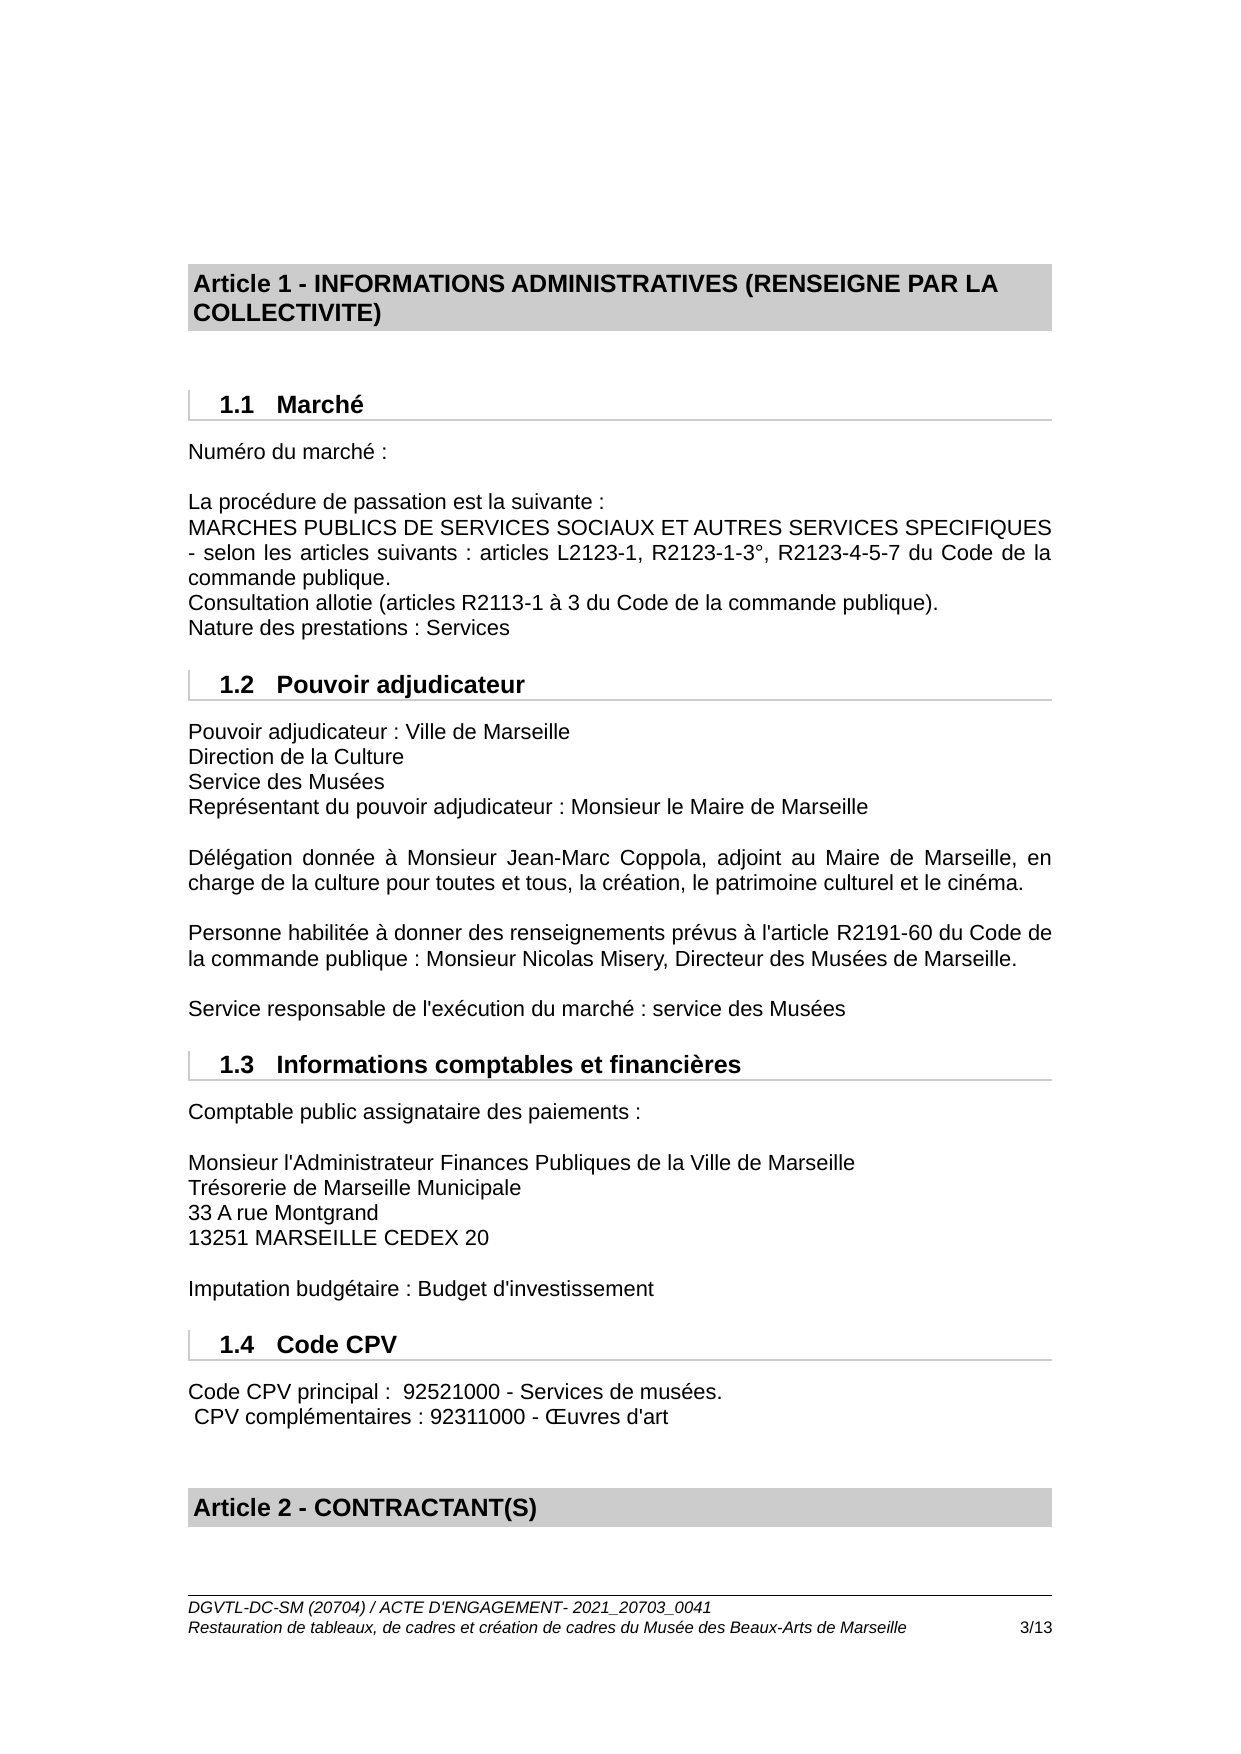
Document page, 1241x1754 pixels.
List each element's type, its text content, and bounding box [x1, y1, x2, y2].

text Délégation donnée à Monsieur Jean-Marc Coppola, adjoint au Maire de Marseille, en charge de la culture pour toutes et tous, la création, le patrimoine culturel et le cinéma. [188, 844, 1052, 895]
text CPV complémentaires : 92311000 - Œuvres d'art [188, 1404, 1052, 1429]
subtitle Marché [190, 390, 1052, 419]
text Service des Musées [188, 769, 1052, 794]
subtitle CONTRACTANT(S) [190, 1491, 1050, 1525]
text Pouvoir adjudicateur : Ville de Marseille [188, 718, 1052, 744]
text Numéro du marché : [188, 439, 1052, 464]
subtitle Pouvoir adjudicateur [190, 670, 1052, 699]
text 13251 MARSEILLE CEDEX 20 [188, 1225, 1052, 1250]
text Service responsable de l'exécution du marché : service des Musées [188, 996, 1052, 1021]
subtitle Informations comptables et financières [190, 1051, 1052, 1079]
text Direction de la Culture [188, 744, 1052, 769]
subtitle Code CPV [190, 1330, 1052, 1359]
text La procédure de passation est la suivante : [188, 489, 1052, 514]
text Comptable public assignataire des paiements : [188, 1099, 1052, 1124]
text Représentant du pouvoir adjudicateur : Monsieur le Maire de Marseille [188, 794, 1052, 819]
text MARCHES PUBLICS DE SERVICES SOCIAUX ET AUTRES SERVICES SPECIFIQUES - selon les articles suivants : articles L2123-1, R2123-1-3°, R2123-4-5-7 du Code de la commande publique. [188, 514, 1052, 590]
text 33 A rue Montgrand [188, 1200, 1052, 1225]
text Personne habilitée à donner des renseignements prévus à l'article R2191-60 du Code de la commande publique : Monsieur Nicolas Misery, Directeur des Musées de Marseille. [188, 920, 1052, 971]
subtitle INFORMATIONS ADMINISTRATIVES (RENSEIGNE PAR LA COLLECTIVITE) [190, 266, 1050, 329]
text Code CPV principal : 92521000 - Services de musées. [188, 1379, 1052, 1404]
text Trésorerie de Marseille Municipale [188, 1175, 1052, 1200]
text Consultation allotie (articles R2113-1 à 3 du Code de la commande publique). [188, 590, 1052, 615]
text Monsieur l'Administrateur Finances Publiques de la Ville de Marseille [188, 1149, 1052, 1175]
text Nature des prestations : Services [188, 615, 1052, 641]
text Imputation budgétaire : Budget d'investissement [188, 1276, 1052, 1301]
